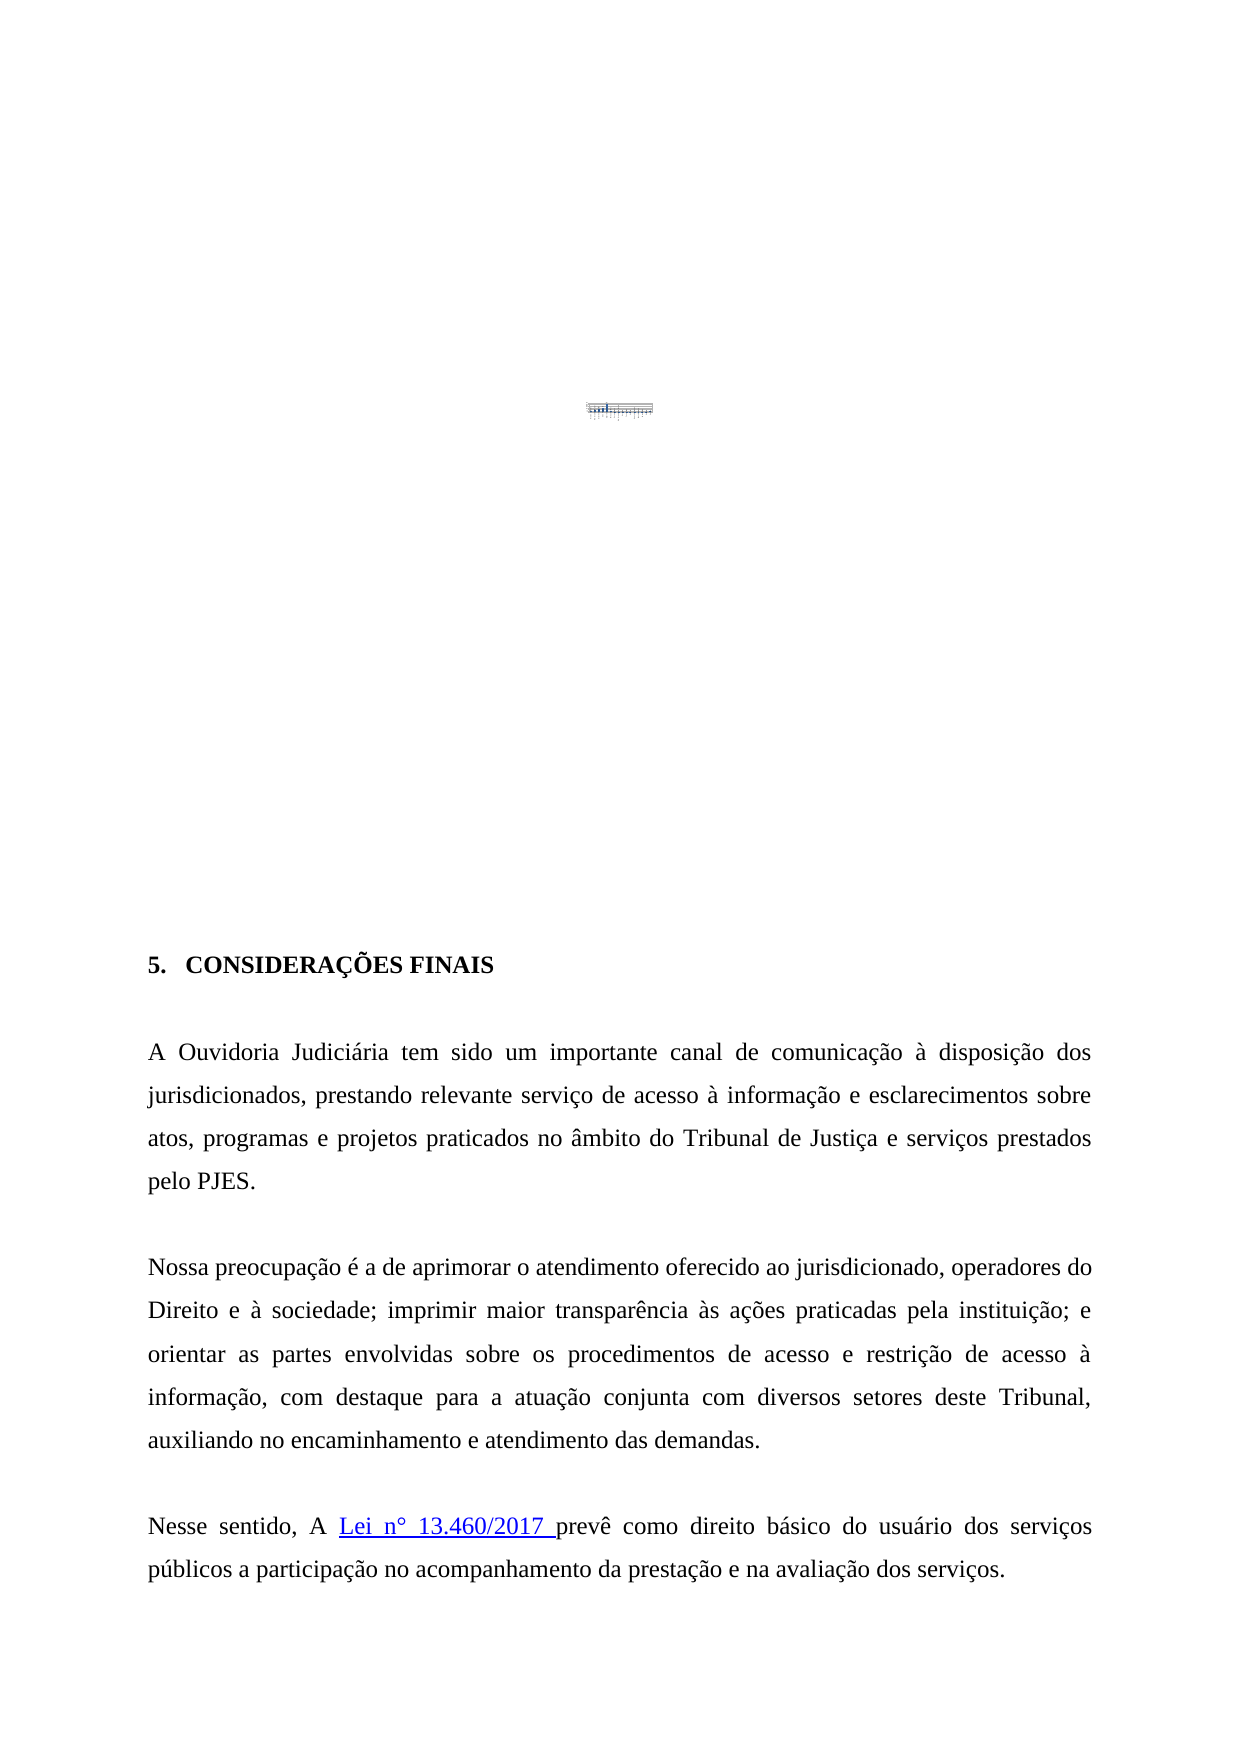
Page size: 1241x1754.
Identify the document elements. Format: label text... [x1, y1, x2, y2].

list CONSIDERAÇÕES FINAIS [148, 951, 1092, 979]
text A Ouvidoria Judiciária tem sido um importante canal de comunicação à disposição dos jurisdicionados, prestando relevante serviço de acesso à informação e esclarecimentos sobre atos, programas e projetos praticados no âmbito do Tribunal de Justiça e serviços prestados pelo PJES. [148, 1037, 1092, 1195]
text Nossa preocupação é a de aprimorar o atendimento oferecido ao jurisdicionado, operadores do Direito e à sociedade; imprimir maior transparência às ações praticadas pela instituição; e orientar as partes envolvidas sobre os procedimentos de acesso e restrição de acesso à informação, com destaque para a atuação conjunta com diversos setores deste Tribunal, auxiliando no encaminhamento e atendimento das demandas. [148, 1252, 1092, 1454]
text Nesse sentido, A Lei n° 13.460/2017 prevê como direito básico do usuário dos serviços públicos a participação no acompanhamento da prestação e na avaliação dos serviços. [148, 1511, 1092, 1583]
